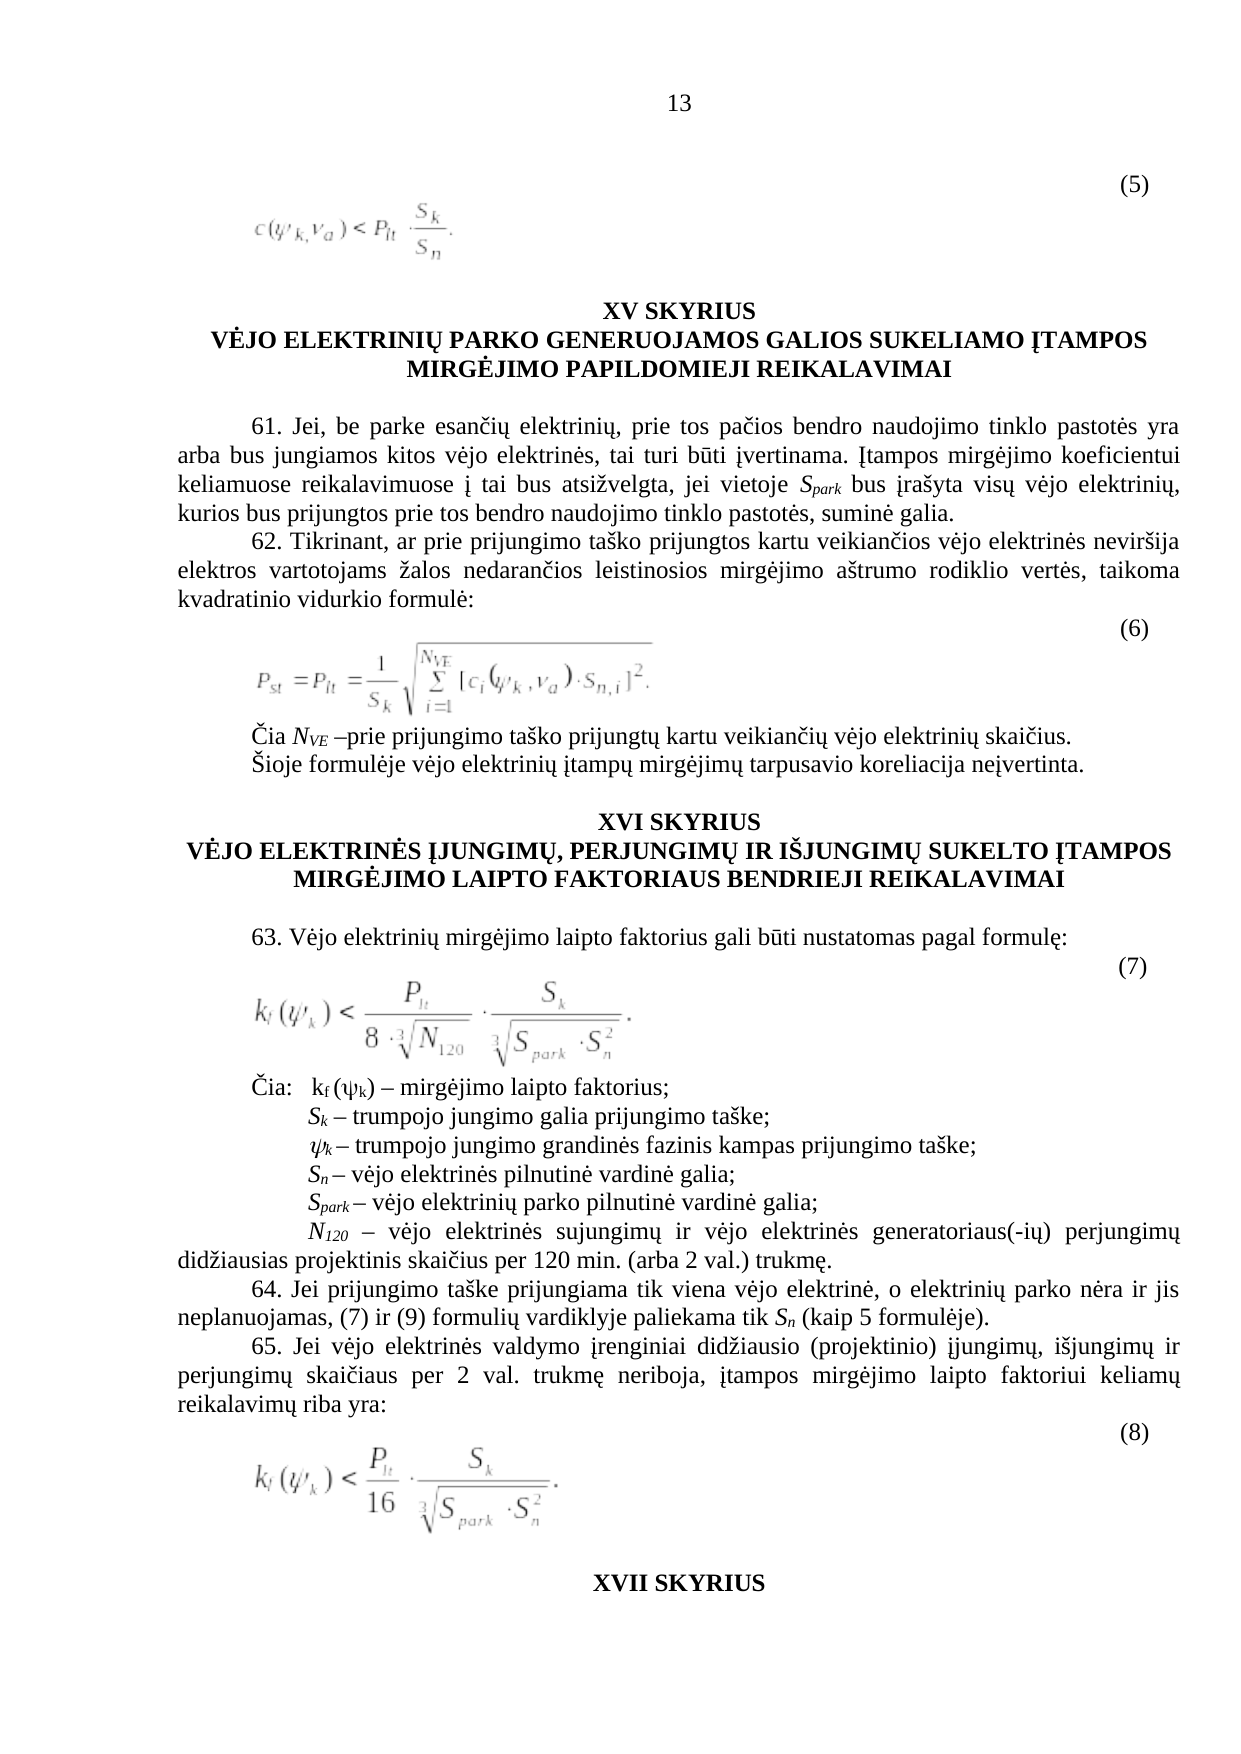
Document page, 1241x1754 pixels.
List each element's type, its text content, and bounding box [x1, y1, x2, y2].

text VĖJO ELEKTRINĖS ĮJUNGIMŲ, PERJUNGIMŲ IR IŠJUNGIMŲ SUKELTO ĮTAMPOS MIRGĖJIMO LAIPTO FAKTORIAUS BENDRIEJI REIKALAVIMAI [177, 836, 1181, 893]
text N120 – vėjo elektrinės sujungimų ir vėjo elektrinės generatoriaus(-ių) perjungimų didžiausias projektinis skaičius per 120 min. (arba 2 val.) trukmę. [177, 1216, 1181, 1274]
text 62. Tikrinant, ar prie prijungimo taško prijungtos kartu veikiančios vėjo elektrinės neviršija elektros vartotojams žalos nedarančios leistinosios mirgėjimo aštrumo rodiklio vertės, taikoma kvadratinio vidurkio formulė: [177, 526, 1181, 613]
text VĖJO ELEKTRINIŲ PARKO GENERUOJAMOS GALIOS SUKELIAMO ĮTAMPOS MIRGĖJIMO PAPILDOMIEJI REIKALAVIMAI [177, 325, 1181, 383]
text 64. Jei prijungimo taške prijungiama tik viena vėjo elektrinė, o elektrinių parko nėra ir jis neplanuojamas, (7) ir (9) formulių vardiklyje paliekama tik Sn (kaip 5 formulėje). [177, 1274, 1181, 1331]
text 61. Jei, be parke esančių elektrinių, prie tos pačios bendro naudojimo tinklo pastotės yra arba bus jungiamos kitos vėjo elektrinės, tai turi būti įvertinama. Įtampos mirgėjimo koeficientui keliamuose reikalavimuose į tai bus atsižvelgta, jei vietoje Spark bus įrašyta visų vėjo elektrinių, kurios bus prijungtos prie tos bendro naudojimo tinklo pastotės, suminė galia. [177, 411, 1181, 526]
text XVII SKYRIUS [177, 1568, 1181, 1597]
text XV SKYRIUS [177, 296, 1181, 325]
text XVI SKYRIUS [177, 807, 1181, 836]
text (7) [177, 951, 1181, 1072]
text Sn – vėjo elektrinės pilnutinė vardinė galia; [177, 1159, 1181, 1187]
text Spark – vėjo elektrinių parko pilnutinė vardinė galia; [177, 1187, 1181, 1216]
text Čia: kf (k) – mirgėjimo laipto faktorius; [177, 1072, 1181, 1101]
text 65. Jei vėjo elektrinės valdymo įrenginiai didžiausio (projektinio) įjungimų, išjungimų ir perjungimų skaičiaus per 2 val. trukmę neriboja, įtampos mirgėjimo laipto faktoriui keliamų reikalavimų riba yra: [177, 1331, 1181, 1417]
text Čia NVE –prie prijungimo taško prijungtų kartu veikiančių vėjo elektrinių skaičius. [177, 721, 1181, 749]
text k – trumpojo jungimo grandinės fazinis kampas prijungimo taške; [177, 1130, 1181, 1159]
text 63. Vėjo elektrinių mirgėjimo laipto faktorius gali būti nustatomas pagal formulę: [177, 922, 1181, 951]
text Sk – trumpojo jungimo galia prijungimo taške; [177, 1101, 1181, 1130]
text (8) [177, 1417, 1181, 1539]
text Šioje formulėje vėjo elektrinių įtampų mirgėjimų tarpusavio koreliacija neįvertinta. [177, 749, 1181, 778]
text (5) [177, 169, 1181, 268]
text (6) [177, 613, 1181, 721]
